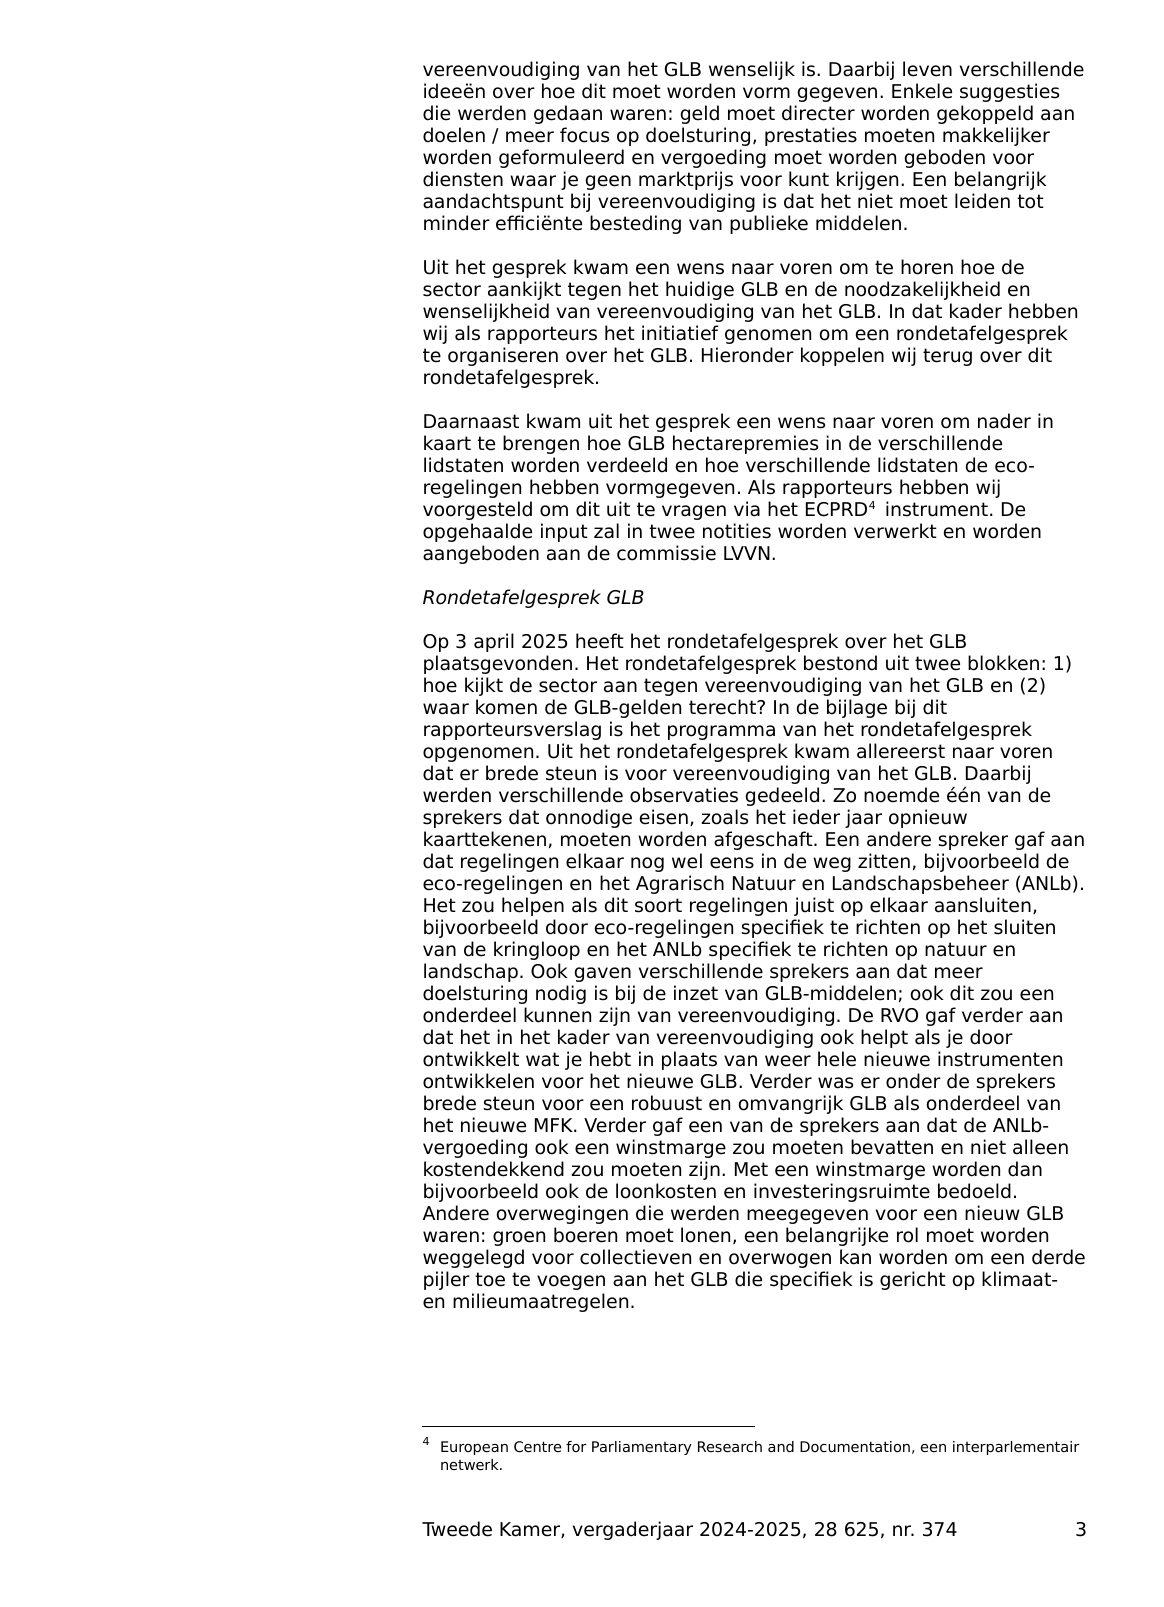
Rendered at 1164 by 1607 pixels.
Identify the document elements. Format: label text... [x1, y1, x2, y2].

text Op 3 april 2025 heeft het rondetafelgesprek over het GLB plaatsgevonden. Het rondetafelgesprek bestond uit twee blokken: 1) hoe kijkt de sector aan tegen vereenvoudiging van het GLB en (2) waar komen de GLB-gelden terecht? In de bijlage bij dit rapporteursverslag is het programma van het rondetafelgesprek opgenomen. Uit het rondetafelgesprek kwam allereerst naar voren dat er brede steun is voor vereenvoudiging van het GLB. Daarbij werden verschillende observaties gedeeld. Zo noemde één van de sprekers dat onnodige eisen, zoals het ieder jaar opnieuw kaarttekenen, moeten worden afgeschaft. Een andere spreker gaf aan dat regelingen elkaar nog wel eens in de weg zitten, bijvoorbeeld de eco-regelingen en het Agrarisch Natuur en Landschapsbeheer (ANLb). Het zou helpen als dit soort regelingen juist op elkaar aansluiten, bijvoorbeeld door eco-regelingen specifiek te richten op het sluiten van de kringloop en het ANLb specifiek te richten op natuur en landschap. Ook gaven verschillende sprekers aan dat meer doelsturing nodig is bij de inzet van GLB-middelen; ook dit zou een onderdeel kunnen zijn van vereenvoudiging. De RVO gaf verder aan dat het in het kader van vereenvoudiging ook helpt als je door ontwikkelt wat je hebt in plaats van weer hele nieuwe instrumenten ontwikkelen voor het nieuwe GLB. Verder was er onder de sprekers brede steun voor een robuust en omvangrijk GLB als onderdeel van het nieuwe MFK. Verder gaf een van de sprekers aan dat de ANLb-vergoeding ook een winstmarge zou moeten bevatten en niet alleen kostendekkend zou moeten zijn. Met een winstmarge worden dan bijvoorbeeld ook de loonkosten en investeringsruimte bedoeld. Andere overwegingen die werden meegegeven voor een nieuw GLB waren: groen boeren moet lonen, een belangrijke rol moet worden weggelegd voor collectieven en overwogen kan worden om een derde pijler toe te voegen aan het GLB die specifiek is gericht op klimaat- en milieumaatregelen. [422, 631, 1087, 1313]
text Daarnaast kwam uit het gesprek een wens naar voren om nader in kaart te brengen hoe GLB hectarepremies in de verschillende lidstaten worden verdeeld en hoe verschillende lidstaten de eco-regelingen hebben vormgegeven. Als rapporteurs hebben wij voorgesteld om dit uit te vragen via het ECPRD instrument. De opgehaalde input zal in twee notities worden verwerkt en worden aangeboden aan de commissie LVVN. [422, 411, 1087, 565]
text Uit het gesprek kwam een wens naar voren om te horen hoe de sector aankijkt tegen het huidige GLB en de noodzakelijkheid en wenselijkheid van vereenvoudiging van het GLB. In dat kader hebben wij als rapporteurs het initiatief genomen om een rondetafelgesprek te organiseren over het GLB. Hieronder koppelen wij terug over dit rondetafelgesprek. [422, 257, 1087, 389]
text vereenvoudiging van het GLB wenselijk is. Daarbij leven verschillende ideeën over hoe dit moet worden vorm gegeven. Enkele suggesties die werden gedaan waren: geld moet directer worden gekoppeld aan doelen / meer focus op doelsturing, prestaties moeten makkelijker worden geformuleerd en vergoeding moet worden geboden voor diensten waar je geen marktprijs voor kunt krijgen. Een belangrijk aandachtspunt bij vereenvoudiging is dat het niet moet leiden tot minder efficiënte besteding van publieke middelen. [422, 59, 1087, 235]
text European Centre for Parliamentary Research and Documentation, een interparlementair netwerk. [422, 1435, 1087, 1474]
subtitle Rondetafelgesprek GLB [422, 587, 1087, 609]
